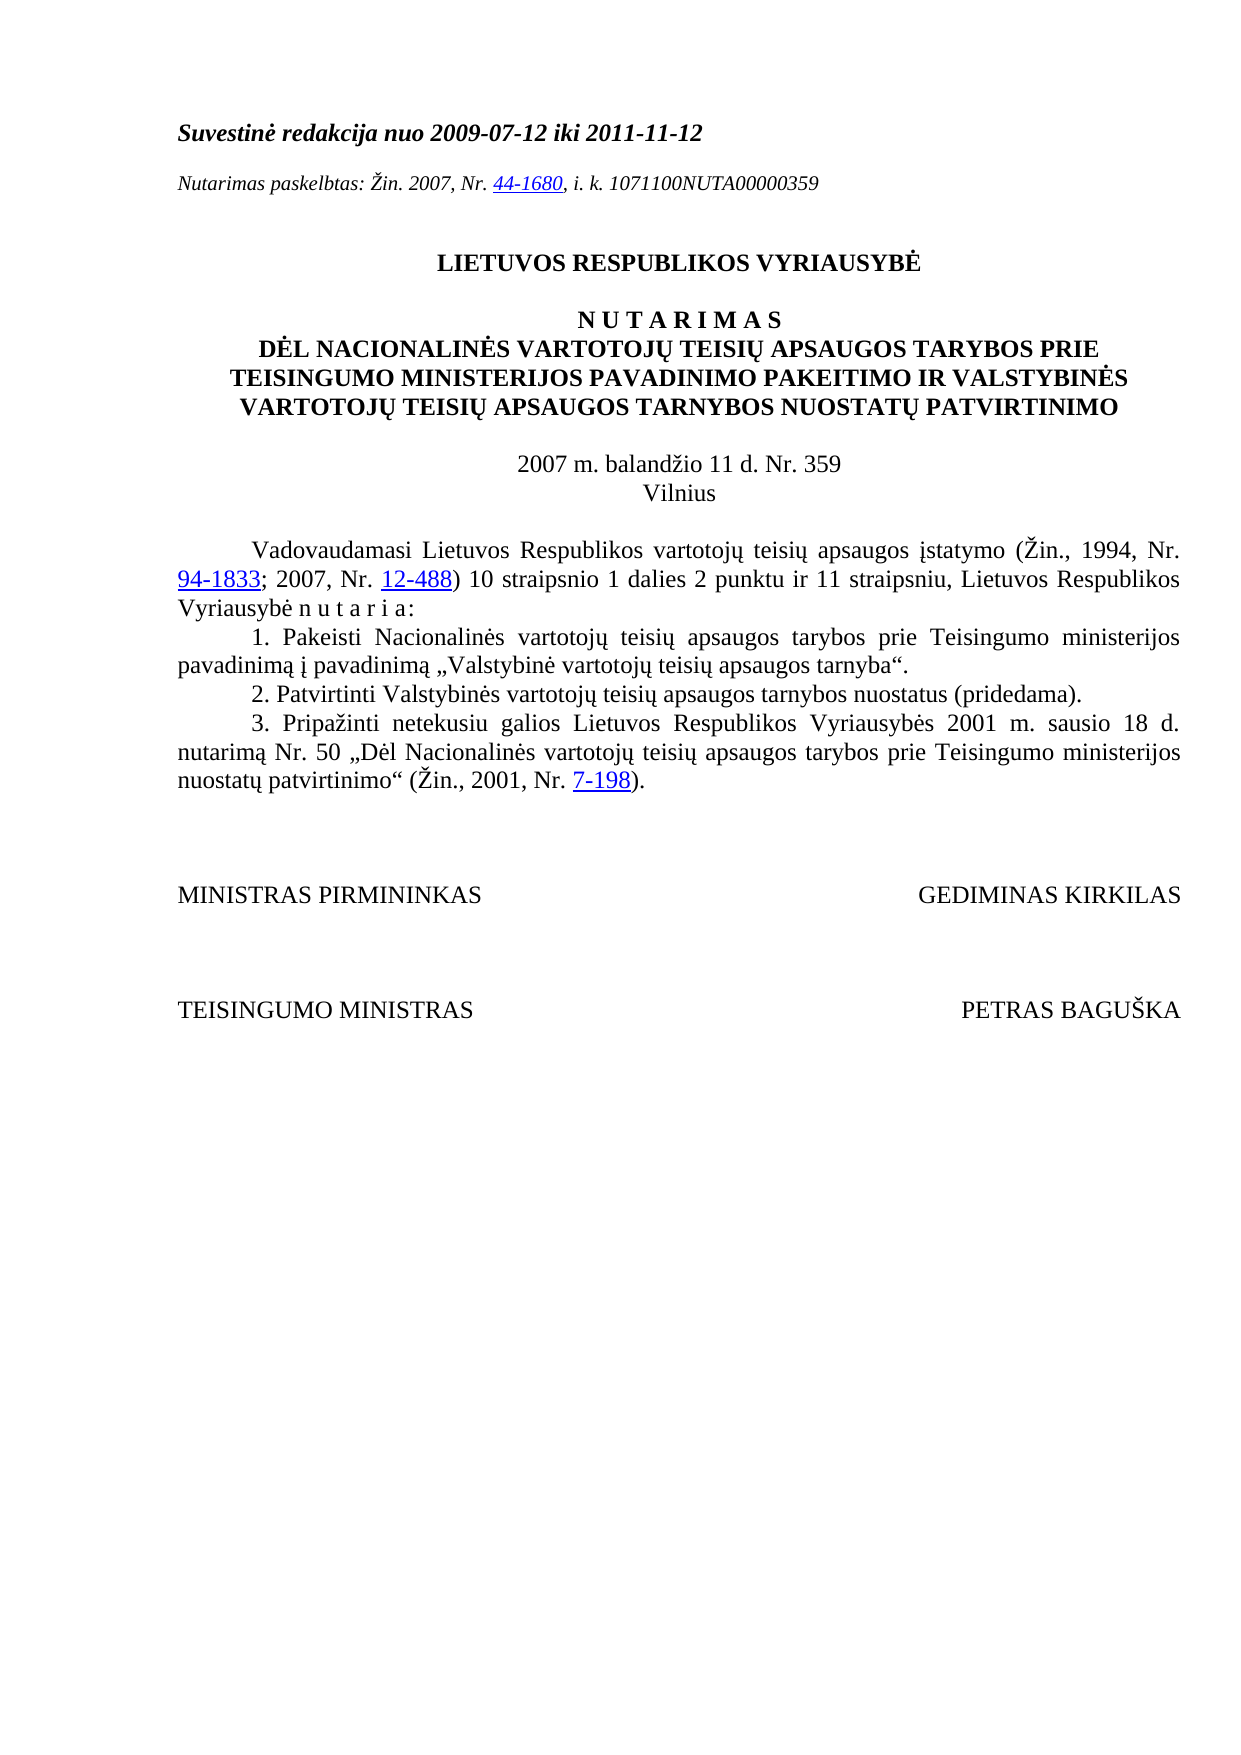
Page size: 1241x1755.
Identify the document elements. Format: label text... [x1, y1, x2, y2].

text 2. Patvirtinti Valstybinės vartotojų teisių apsaugos tarnybos nuostatus (pridedama). [177, 679, 1181, 708]
text Vadovaudamasi Lietuvos Respublikos vartotojų teisių apsaugos įstatymo (Žin., 1994, Nr. 94-1833; 2007, Nr. 12-488) 10 straipsnio 1 dalies 2 punktu ir 11 straipsniu, Lietuvos Respublikos Vyriausybė nutaria: [177, 535, 1181, 622]
text Suvestinė redakcija nuo 2009-07-12 iki 2011-11-12 [177, 118, 1181, 147]
text Nutarimas paskelbtas: Žin. 2007, Nr. 44-1680, i. k. 1071100NUTA00000359 [177, 171, 1181, 195]
text 2007 m. balandžio 11 d. Nr. 359 [177, 449, 1181, 478]
text N U T A R I M A S [177, 305, 1181, 334]
text DĖL NACIONALINĖS VARTOTOJŲ TEISIŲ APSAUGOS TARYBOS PRIE TEISINGUMO MINISTERIJOS PAVADINIMO PAKEITIMO IR VALSTYBINĖS VARTOTOJŲ TEISIŲ APSAUGOS TARNYBOS NUOSTATŲ PATVIRTINIMO [177, 334, 1181, 420]
text 3. Pripažinti netekusiu galios Lietuvos Respublikos Vyriausybės 2001 m. sausio 18 d. nutarimą Nr. 50 „Dėl Nacionalinės vartotojų teisių apsaugos tarybos prie Teisingumo ministerijos nuostatų patvirtinimo“ (Žin., 2001, Nr. 7-198). [177, 708, 1181, 794]
text Teisingumo ministras Petras Baguška [177, 995, 1181, 1024]
text LIETUVOS RESPUBLIKOS VYRIAUSYBĖ [177, 248, 1181, 277]
text Ministras Pirmininkas Gediminas Kirkilas [177, 880, 1181, 909]
text 1. Pakeisti Nacionalinės vartotojų teisių apsaugos tarybos prie Teisingumo ministerijos pavadinimą į pavadinimą „Valstybinė vartotojų teisių apsaugos tarnyba“. [177, 622, 1181, 679]
text Vilnius [177, 478, 1181, 507]
